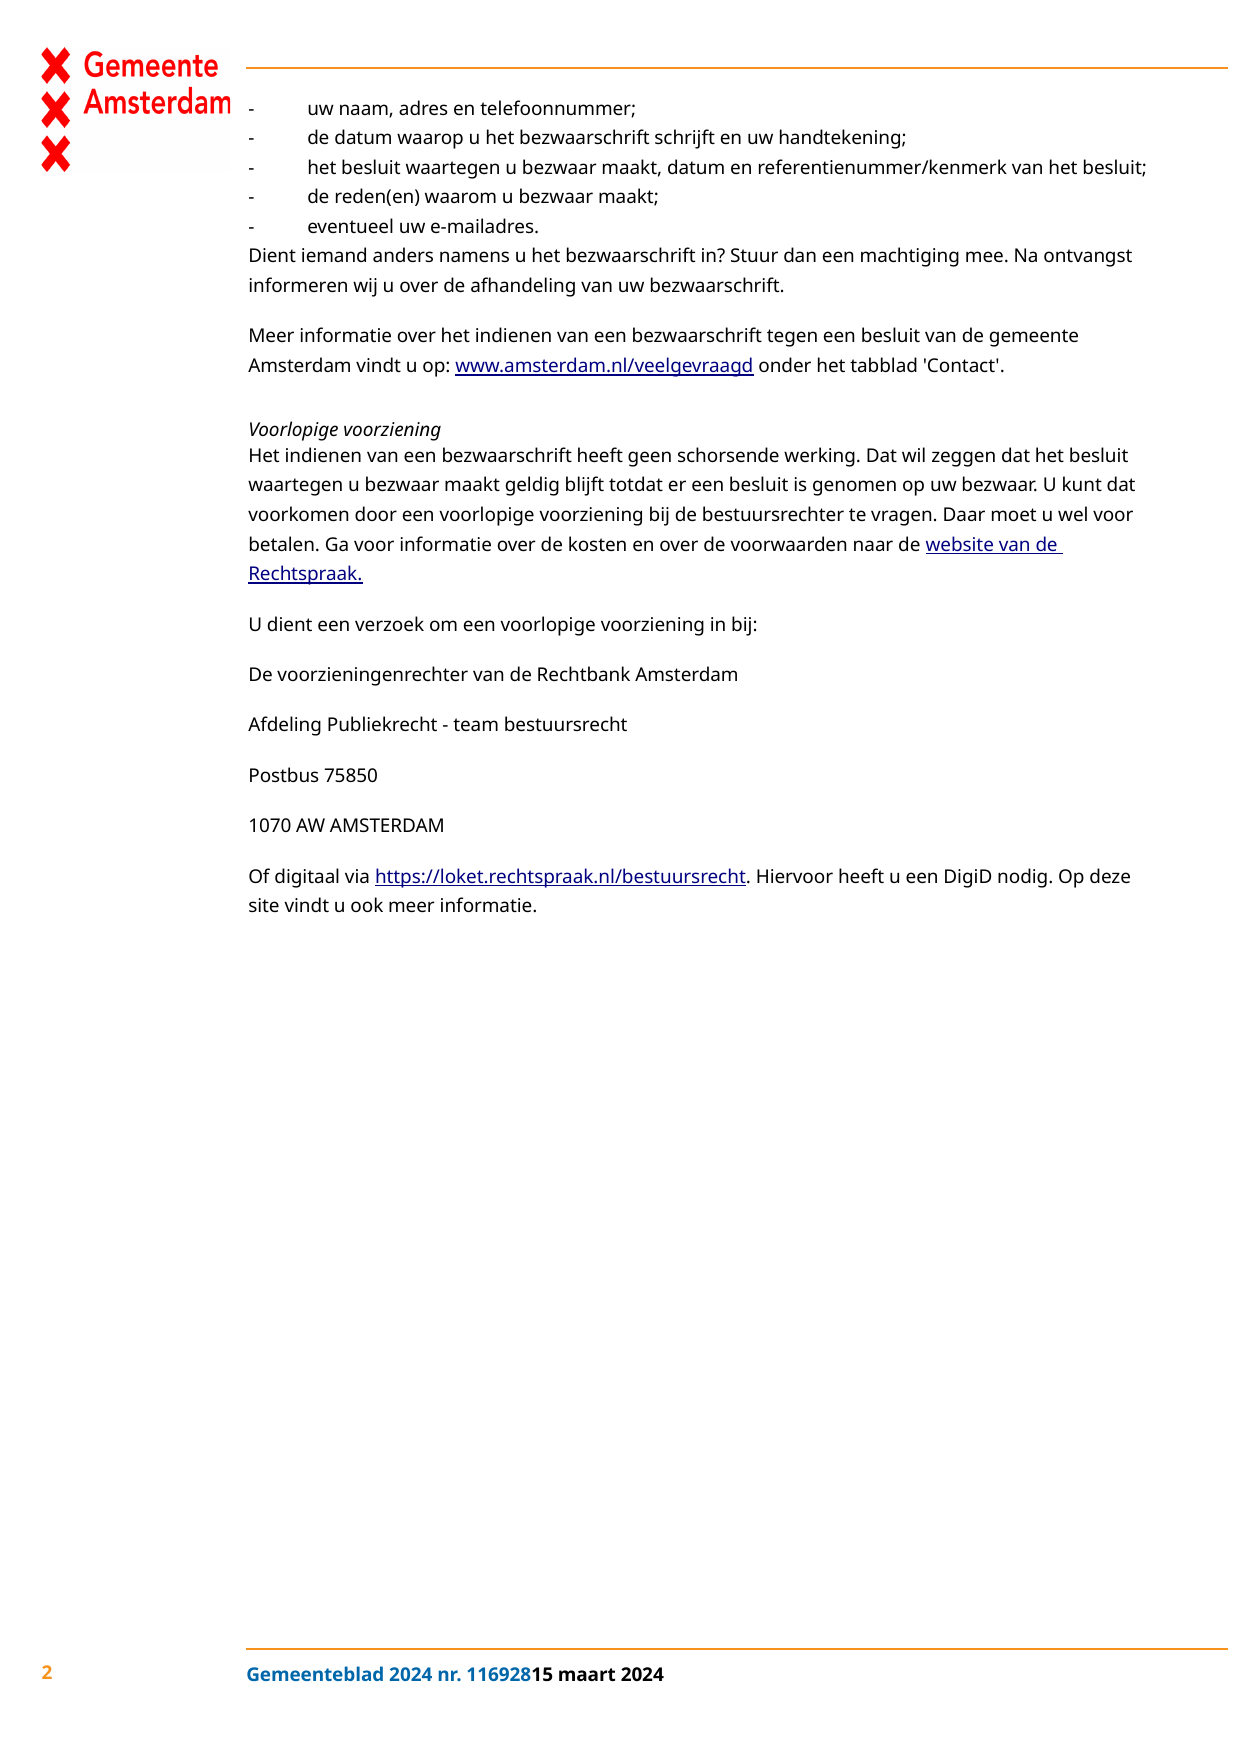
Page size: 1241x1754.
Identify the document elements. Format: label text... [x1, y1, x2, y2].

text U dient een verzoek om een voorlopige voorziening in bij: [248, 611, 1152, 636]
text Dient iemand anders namens u het bezwaarschrift in? Stuur dan een machtiging mee. Na ontvangst informeren wij u over de afhandeling van uw bezwaarschrift. [248, 243, 1152, 298]
text 1070 AW AMSTERDAM [248, 812, 1152, 838]
text Meer informatie over het indienen van een bezwaarschrift tegen een besluit van de gemeente Amsterdam vindt u op: www.amsterdam.nl/veelgevraagd onder het tabblad 'Contact'. [248, 323, 1152, 378]
text Postbus 75850 [248, 762, 1152, 788]
list het besluit waartegen u bezwaar maakt, datum en referentienummer/kenmerk van het besluit; [248, 154, 1152, 180]
list de reden(en) waarom u bezwaar maakt; [248, 183, 1152, 209]
text Het indienen van een bezwaarschrift heeft geen schorsende werking. Dat wil zeggen dat het besluit waartegen u bezwaar maakt geldig blijft totdat er een besluit is genomen op uw bezwaar. U kunt dat voorkomen door een voorlopige voorziening bij de bestuursrechter te vragen. Daar moet u wel voor betalen. Ga voor informatie over de kosten en over de voorwaarden naar de website van de Rechtspraak. [248, 442, 1152, 586]
list uw naam, adres en telefoonnummer; [248, 95, 1152, 121]
text Voorlopige voorziening [248, 416, 1152, 442]
text Of digitaal via https://loket.rechtspraak.nl/bestuursrecht. Hiervoor heeft u een DigiD nodig. Op deze site vindt u ook meer informatie. [248, 863, 1152, 918]
text Afdeling Publiekrecht - team bestuursrecht [248, 712, 1152, 737]
picture [41, 47, 231, 172]
list de datum waarop u het bezwaarschrift schrijft en uw handtekening; [248, 124, 1152, 150]
list eventueel uw e-mailadres. [248, 213, 1152, 239]
text De voorzieningenrechter van de Rechtbank Amsterdam [248, 661, 1152, 687]
